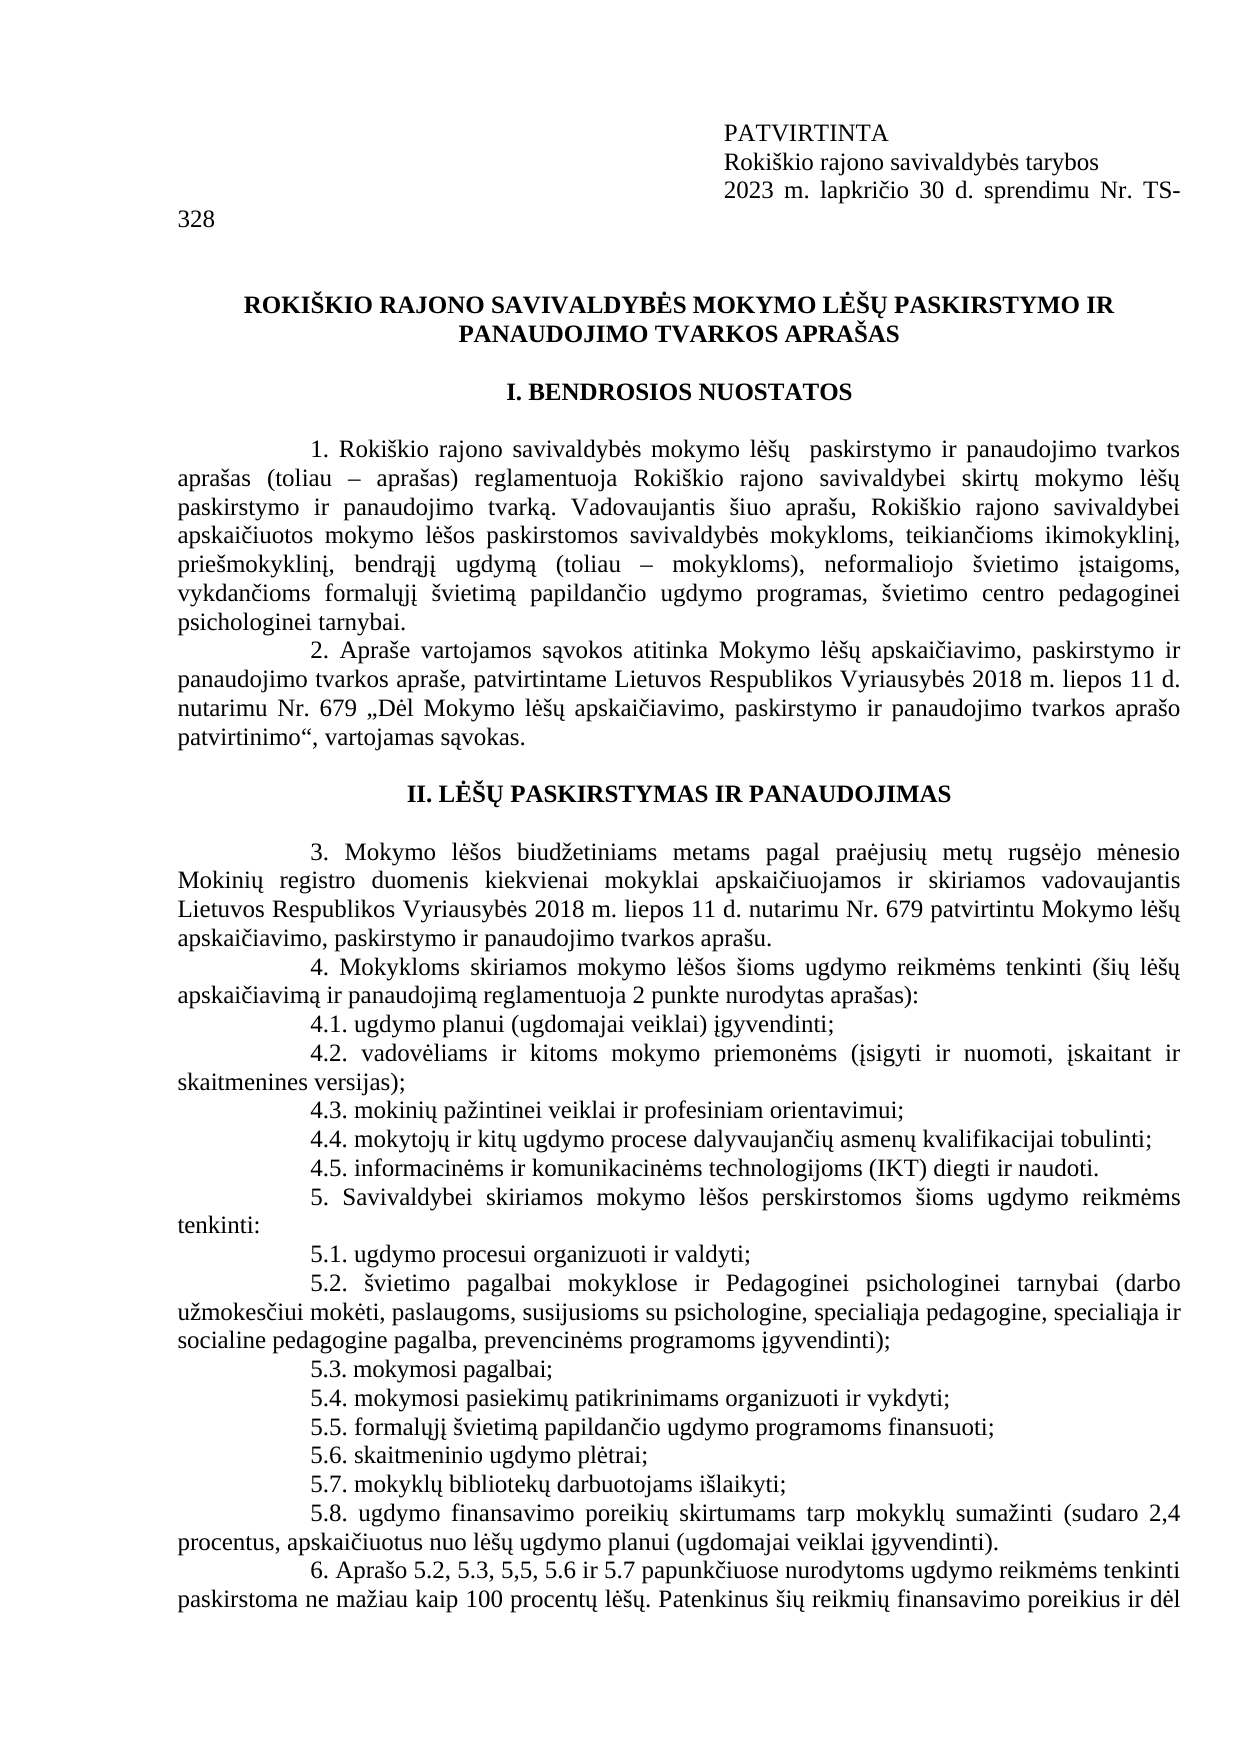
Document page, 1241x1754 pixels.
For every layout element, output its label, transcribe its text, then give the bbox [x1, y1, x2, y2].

text 1. Rokiškio rajono savivaldybės mokymo lėšų paskirstymo ir panaudojimo tvarkos aprašas (toliau – aprašas) reglamentuoja Rokiškio rajono savivaldybei skirtų mokymo lėšų paskirstymo ir panaudojimo tvarką. Vadovaujantis šiuo aprašu, Rokiškio rajono savivaldybei apskaičiuotos mokymo lėšos paskirstomos savivaldybės mokykloms, teikiančioms ikimokyklinį, priešmokyklinį, bendrąjį ugdymą (toliau – mokykloms), neformaliojo švietimo įstaigoms, vykdančioms formalųjį švietimą papildančio ugdymo programas, švietimo centro pedagoginei psichologinei tarnybai. [177, 434, 1181, 636]
text 5.6. skaitmeninio ugdymo plėtrai; [177, 1441, 1181, 1469]
text I. BENDROSIOS NUOSTATOS [177, 377, 1181, 406]
text 5. Savivaldybei skiriamos mokymo lėšos perskirstomos šioms ugdymo reikmėms tenkinti: [177, 1182, 1181, 1239]
text ROKIŠKIO RAJONO SAVIVALDYBĖS MOKYMO LĖŠŲ PASKIRSTYMO IR PANAUDOJIMO TVARKOS APRAŠAS [177, 291, 1181, 348]
text 2023 m. lapkričio 30 d. sprendimu Nr. TS-328 [177, 176, 1181, 233]
text 5.1. ugdymo procesui organizuoti ir valdyti; [177, 1239, 1181, 1268]
text 4.2. vadovėliams ir kitoms mokymo priemonėms (įsigyti ir nuomoti, įskaitant ir skaitmenines versijas); [177, 1038, 1181, 1096]
text 4. Mokykloms skiriamos mokymo lėšos šioms ugdymo reikmėms tenkinti (šių lėšų apskaičiavimą ir panaudojimą reglamentuoja 2 punkte nurodytas aprašas): [177, 952, 1181, 1009]
text 5.7. mokyklų bibliotekų darbuotojams išlaikyti; [177, 1469, 1181, 1498]
text 3. Mokymo lėšos biudžetiniams metams pagal praėjusių metų rugsėjo mėnesio Mokinių registro duomenis kiekvienai mokyklai apskaičiuojamos ir skiriamos vadovaujantis Lietuvos Respublikos Vyriausybės 2018 m. liepos 11 d. nutarimu Nr. 679 patvirtintu Mokymo lėšų apskaičiavimo, paskirstymo ir panaudojimo tvarkos aprašu. [177, 837, 1181, 952]
text 2. Apraše vartojamos sąvokos atitinka Mokymo lėšų apskaičiavimo, paskirstymo ir panaudojimo tvarkos apraše, patvirtintame Lietuvos Respublikos Vyriausybės 2018 m. liepos 11 d. nutarimu Nr. 679 „Dėl Mokymo lėšų apskaičiavimo, paskirstymo ir panaudojimo tvarkos aprašo patvirtinimo“, vartojamas sąvokas. [177, 636, 1181, 751]
text 5.4. mokymosi pasiekimų patikrinimams organizuoti ir vykdyti; [177, 1383, 1181, 1412]
text 5.8. ugdymo finansavimo poreikių skirtumams tarp mokyklų sumažinti (sudaro 2,4 procentus, apskaičiuotus nuo lėšų ugdymo planui (ugdomajai veiklai įgyvendinti). [177, 1498, 1181, 1556]
text II. LĖŠŲ PASKIRSTYMAS IR PANAUDOJIMAS [177, 779, 1181, 808]
text 4.1. ugdymo planui (ugdomajai veiklai) įgyvendinti; [177, 1009, 1181, 1038]
text 4.3. mokinių pažintinei veiklai ir profesiniam orientavimui; [177, 1096, 1181, 1124]
text 6. Aprašo 5.2, 5.3, 5,5, 5.6 ir 5.7 papunkčiuose nurodytoms ugdymo reikmėms tenkinti paskirstoma ne mažiau kaip 100 procentų lėšų. Patenkinus šių reikmių finansavimo poreikius ir dėl [177, 1556, 1181, 1613]
text 5.5. formalųjį švietimą papildančio ugdymo programoms finansuoti; [177, 1412, 1181, 1441]
text PATVIRTINTA [177, 118, 1181, 147]
text 5.2. švietimo pagalbai mokyklose ir Pedagoginei psichologinei tarnybai (darbo užmokesčiui mokėti, paslaugoms, susijusioms su psichologine, specialiąja pedagogine, specialiąja ir socialine pedagogine pagalba, prevencinėms programoms įgyvendinti); [177, 1268, 1181, 1354]
text 4.4. mokytojų ir kitų ugdymo procese dalyvaujančių asmenų kvalifikacijai tobulinti; [177, 1124, 1181, 1153]
text 4.5. informacinėms ir komunikacinėms technologijoms (IKT) diegti ir naudoti. [177, 1153, 1181, 1182]
text 5.3. mokymosi pagalbai; [177, 1354, 1181, 1383]
text Rokiškio rajono savivaldybės tarybos [177, 147, 1181, 176]
